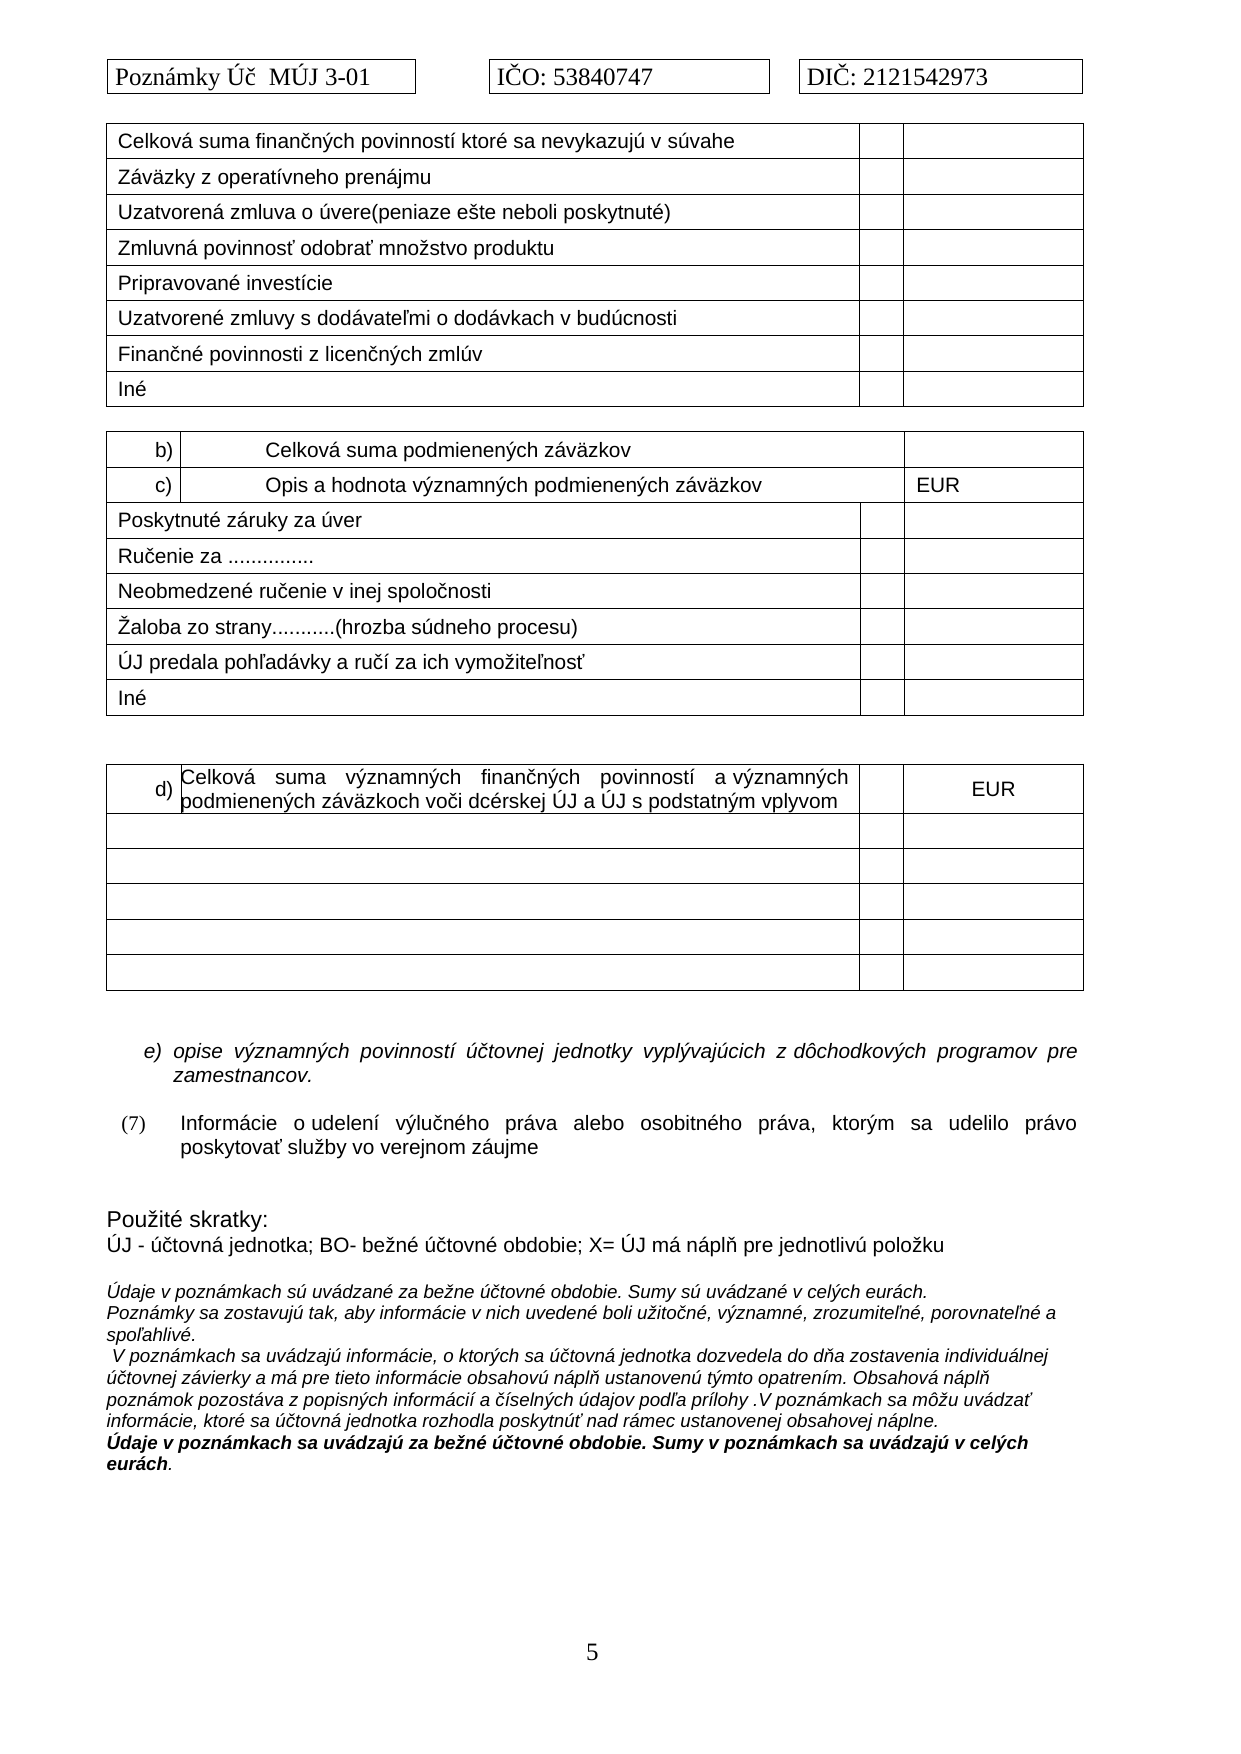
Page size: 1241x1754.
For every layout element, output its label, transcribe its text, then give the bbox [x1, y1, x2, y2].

table_cell [905, 645, 1083, 679]
table_header [905, 432, 1083, 467]
table_cell Uzatvorená zmluva o úvere(peniaze ešte neboli poskytnuté) [107, 195, 859, 229]
table_cell [860, 124, 903, 158]
table_cell [860, 230, 903, 264]
table_header Celková suma významných finančných povinností a významných podmienených záväzkoch voči dcérskej ÚJ a ÚJ s podstatným vplyvom [182, 765, 859, 812]
table_cell [905, 574, 1083, 608]
table_cell [860, 159, 903, 194]
table_cell [860, 814, 903, 848]
table_cell [860, 372, 903, 406]
table_cell Celková suma finančných povinností ktoré sa nevykazujú v súvahe [107, 124, 859, 158]
table_cell [861, 503, 904, 537]
table_cell Ručenie za ............... [107, 539, 860, 573]
table_cell Zmluvná povinnosť odobrať množstvo produktu [107, 230, 859, 264]
table_cell [107, 468, 180, 502]
table_cell [904, 301, 1083, 335]
table_cell Opis a hodnota významných podmienených záväzkov [181, 468, 904, 502]
table_cell [860, 195, 903, 229]
text V poznámkach sa uvádzajú informácie, o ktorých sa účtovná jednotka dozvedela do dňa zostavenia individuálnej účtovnej závierky a má pre tieto informácie obsahovú náplň ustanovenú týmto opatrením. Obsahová náplň poznámok pozostáva z popisných informácií a číselných údajov podľa prílohy .V poznámkach sa môžu uvádzať informácie, ktoré sa účtovná jednotka rozhodla poskytnúť nad rámec ustanovenej obsahovej náplne. [106, 1345, 1078, 1432]
table_cell [904, 920, 1083, 954]
table_header [107, 432, 180, 467]
table_cell Uzatvorené zmluvy s dodávateľmi o dodávkach v budúcnosti [107, 301, 859, 335]
table_cell Žaloba zo strany...........(hrozba súdneho procesu) [107, 609, 860, 644]
table_cell [860, 301, 903, 335]
table_cell [861, 539, 904, 573]
table_cell Iné [107, 372, 859, 406]
table_cell [860, 884, 903, 919]
table_cell EUR [905, 468, 1083, 502]
table_cell [904, 955, 1083, 989]
list opise významných povinností účtovnej jednotky vyplývajúcich z dôchodkových programov pre zamestnancov. [143, 1038, 1078, 1086]
table_cell [904, 372, 1083, 406]
table_header [860, 765, 903, 812]
table_cell [107, 955, 859, 989]
table_header Celková suma podmienených záväzkov [181, 432, 904, 467]
table_cell [107, 814, 859, 848]
table_cell [107, 849, 859, 883]
table_cell Záväzky z operatívneho prenájmu [107, 159, 859, 194]
text Poznámky sa zostavujú tak, aby informácie v nich uvedené boli užitočné, významné, zrozumiteľné, porovnateľné a spoľahlivé. [106, 1302, 1078, 1345]
text Údaje v poznámkach sú uvádzané za bežne účtovné obdobie. Sumy sú uvádzané v celých eurách. [106, 1281, 1078, 1302]
table_cell [860, 849, 903, 883]
table_header EUR [904, 765, 1083, 812]
table_cell [904, 159, 1083, 194]
table_header [107, 765, 181, 812]
table_cell [107, 920, 859, 954]
text Údaje v poznámkach sa uvádzajú za bežné účtovné obdobie. Sumy v poznámkach sa uvádzajú v celých eurách. [106, 1432, 1078, 1475]
table_cell [861, 609, 904, 644]
table_cell [860, 336, 903, 371]
table_cell [861, 645, 904, 679]
table_cell ÚJ predala pohľadávky a ručí za ich vymožiteľnosť [107, 645, 860, 679]
text Použité skratky: [106, 1206, 1078, 1233]
table_cell [905, 609, 1083, 644]
table_cell [905, 503, 1083, 537]
table_cell Finančné povinnosti z licenčných zmlúv [107, 336, 859, 371]
table_cell [905, 539, 1083, 573]
table_cell [904, 266, 1083, 300]
table_cell [904, 814, 1083, 848]
table_cell [860, 920, 903, 954]
table_cell [904, 230, 1083, 264]
text ÚJ - účtovná jednotka; BO- bežné účtovné obdobie; X= ÚJ má náplň pre jednotlivú položku [106, 1233, 1078, 1257]
table_cell Pripravované investície [107, 266, 859, 300]
table_cell [904, 336, 1083, 371]
table_cell [860, 266, 903, 300]
table_cell [904, 884, 1083, 919]
table_cell [107, 884, 859, 919]
table_cell [904, 195, 1083, 229]
table_cell [905, 680, 1083, 714]
table_cell [904, 849, 1083, 883]
list Informácie o udelení výlučného práva alebo osobitného práva, ktorým sa udelilo právo poskytovať služby vo verejnom záujme [121, 1110, 1078, 1158]
table_cell [861, 680, 904, 714]
table_cell [860, 955, 903, 989]
table_cell Poskytnuté záruky za úver [107, 503, 860, 537]
table_cell [861, 574, 904, 608]
table_cell Iné [107, 680, 860, 714]
table_cell [904, 124, 1083, 158]
table_cell Neobmedzené ručenie v inej spoločnosti [107, 574, 860, 608]
